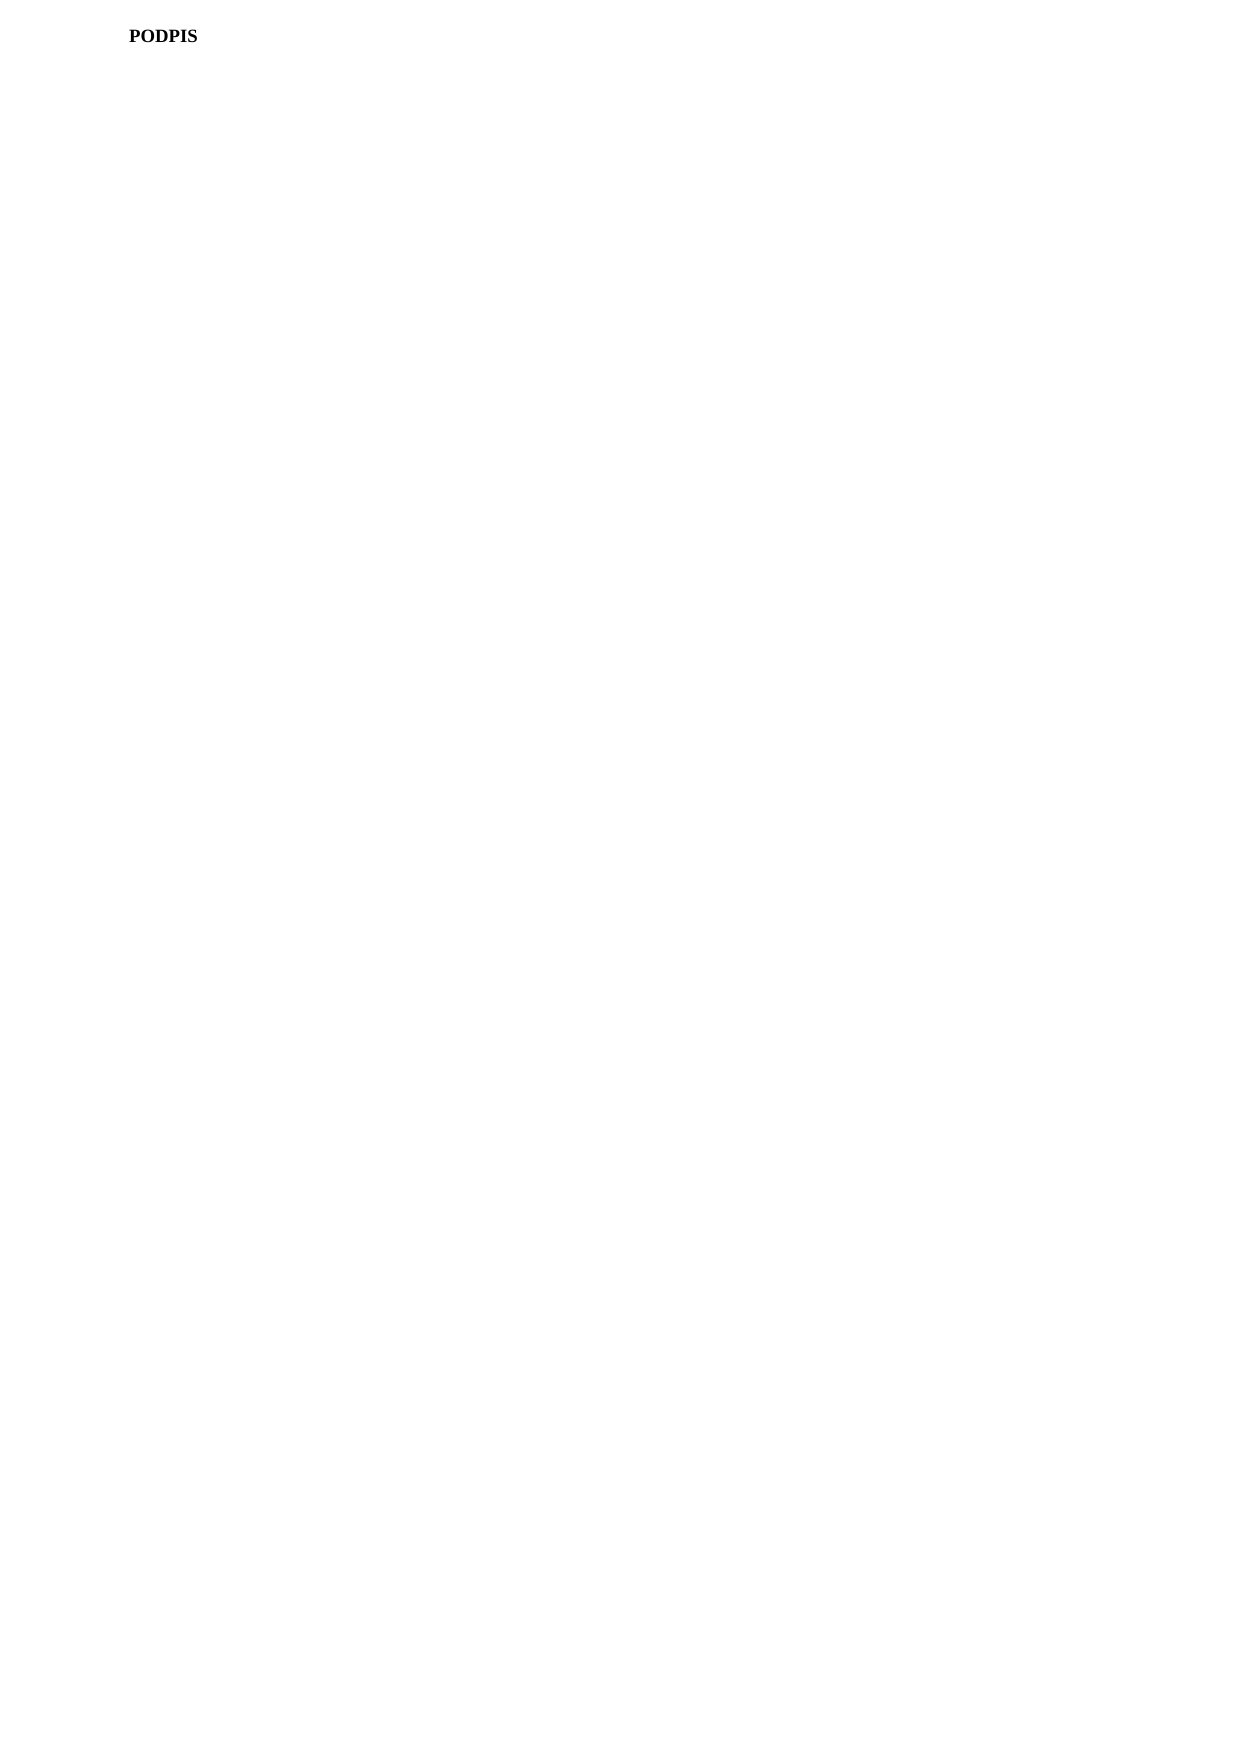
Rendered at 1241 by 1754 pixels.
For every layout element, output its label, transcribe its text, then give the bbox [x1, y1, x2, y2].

text PODPIS [110, 25, 1095, 46]
